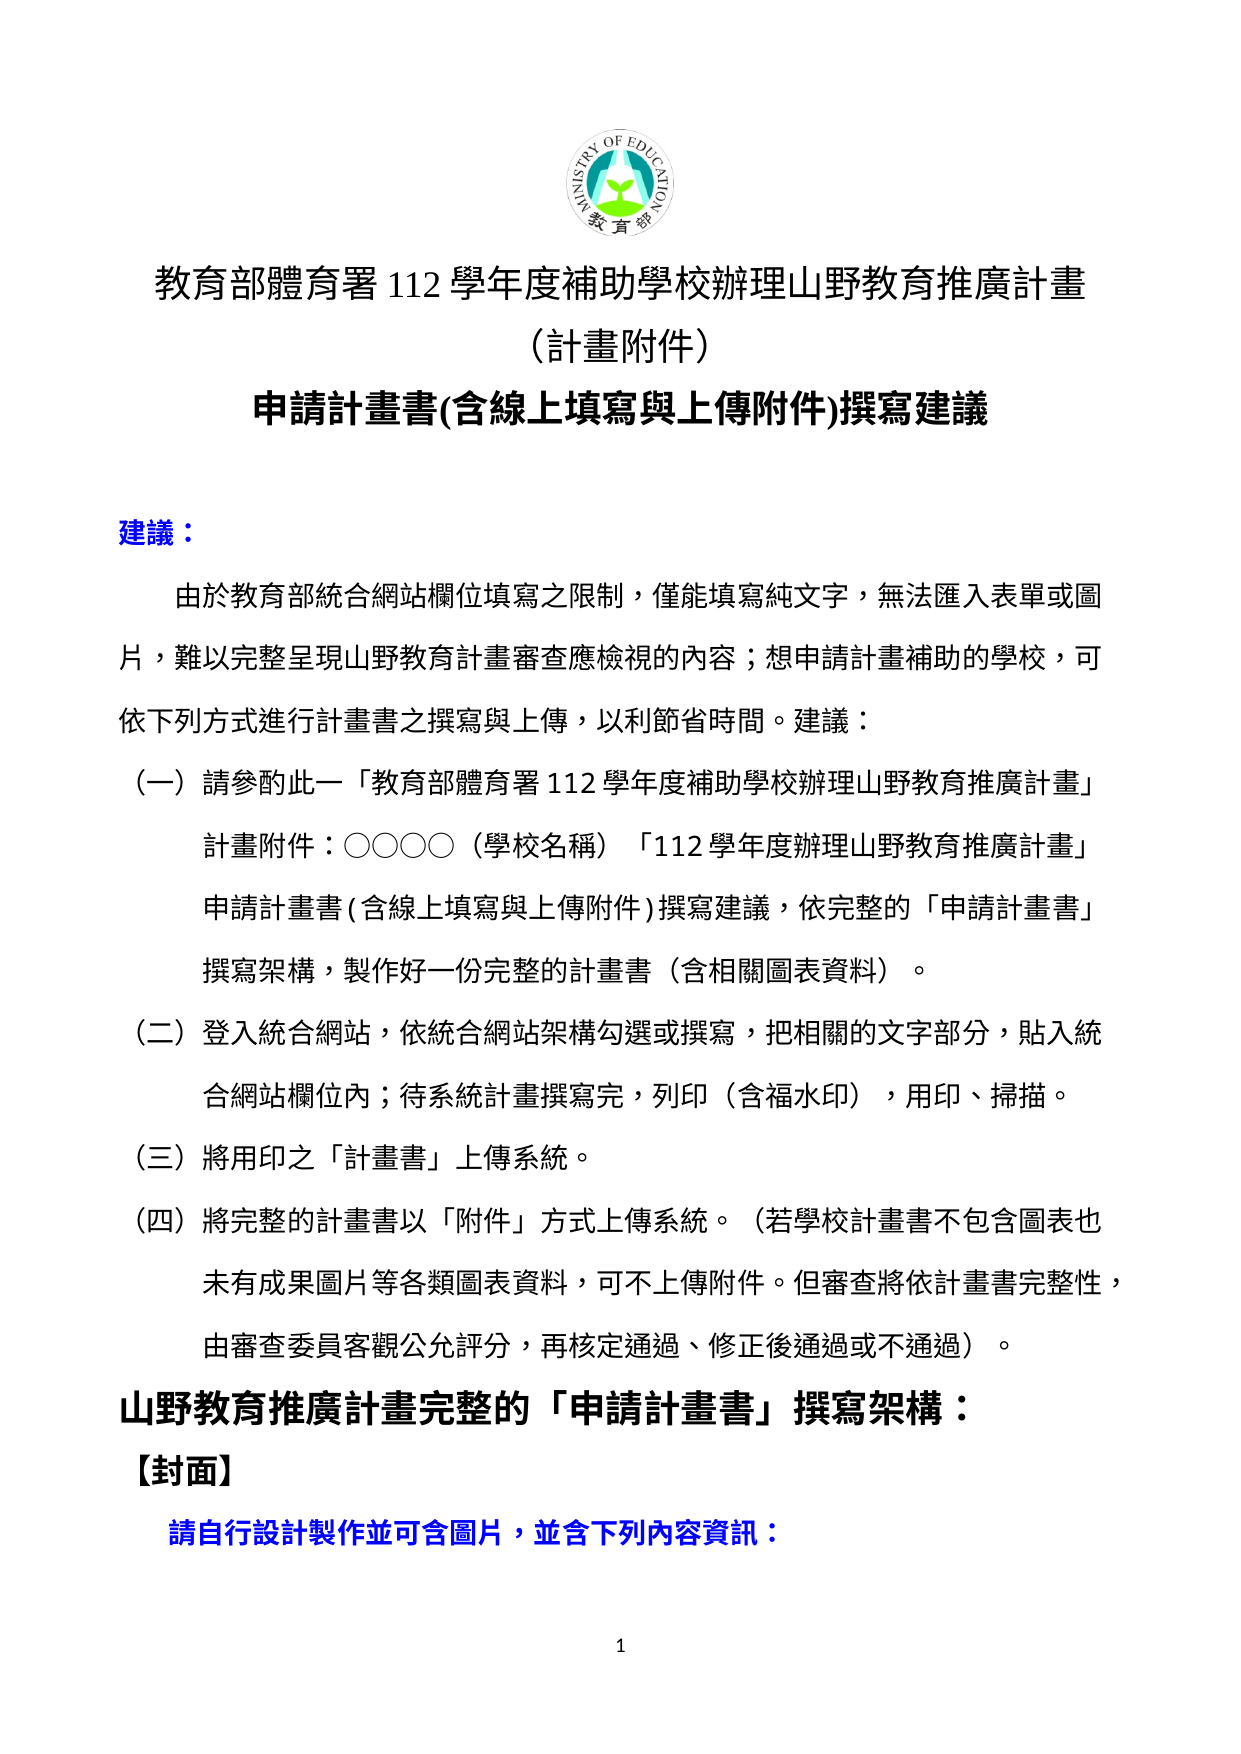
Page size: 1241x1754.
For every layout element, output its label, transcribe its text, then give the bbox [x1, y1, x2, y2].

text 山野教育推廣計畫完整的「申請計畫書」撰寫架構： [118, 1365, 1122, 1427]
text （四）將完整的計畫書以「附件」方式上傳系統。（若學校計畫書不包含圖表也未有成果圖片等各類圖表資料，可不上傳附件。但審查將依計畫書完整性，由審查委員客觀公允評分，再核定通過、修正後通過或不通過）。 [118, 1177, 1122, 1365]
text 教育部體育署112學年度補助學校辦理山野教育推廣計畫 [118, 240, 1122, 302]
text （三）將用印之「計畫書」上傳系統。 [118, 1115, 1122, 1177]
text 【封面】 [118, 1427, 1122, 1490]
text 請自行設計製作並可含圖片，並含下列內容資訊： [168, 1490, 1122, 1552]
text 由於教育部統合網站欄位填寫之限制，僅能填寫純文字，無法匯入表單或圖片，難以完整呈現山野教育計畫審查應檢視的內容；想申請計畫補助的學校，可依下列方式進行計畫書之撰寫與上傳，以利節省時間。建議： [118, 552, 1122, 740]
text （一）請參酌此一「教育部體育署112學年度補助學校辦理山野教育推廣計畫」計畫附件：○○○○（學校名稱）「112學年度辦理山野教育推廣計畫」申請計畫書(含線上填寫與上傳附件)撰寫建議，依完整的「申請計畫書」撰寫架構，製作好一份完整的計畫書（含相關圖表資料）。 [118, 740, 1122, 990]
text 建議： [118, 490, 1122, 552]
text （二）登入統合網站，依統合網站架構勾選或撰寫，把相關的文字部分，貼入統合網站欄位內；待系統計畫撰寫完，列印（含福水印），用印、掃描。 [118, 990, 1122, 1115]
text 申請計畫書(含線上填寫與上傳附件)撰寫建議 [118, 365, 1122, 427]
text （計畫附件） [118, 302, 1122, 365]
